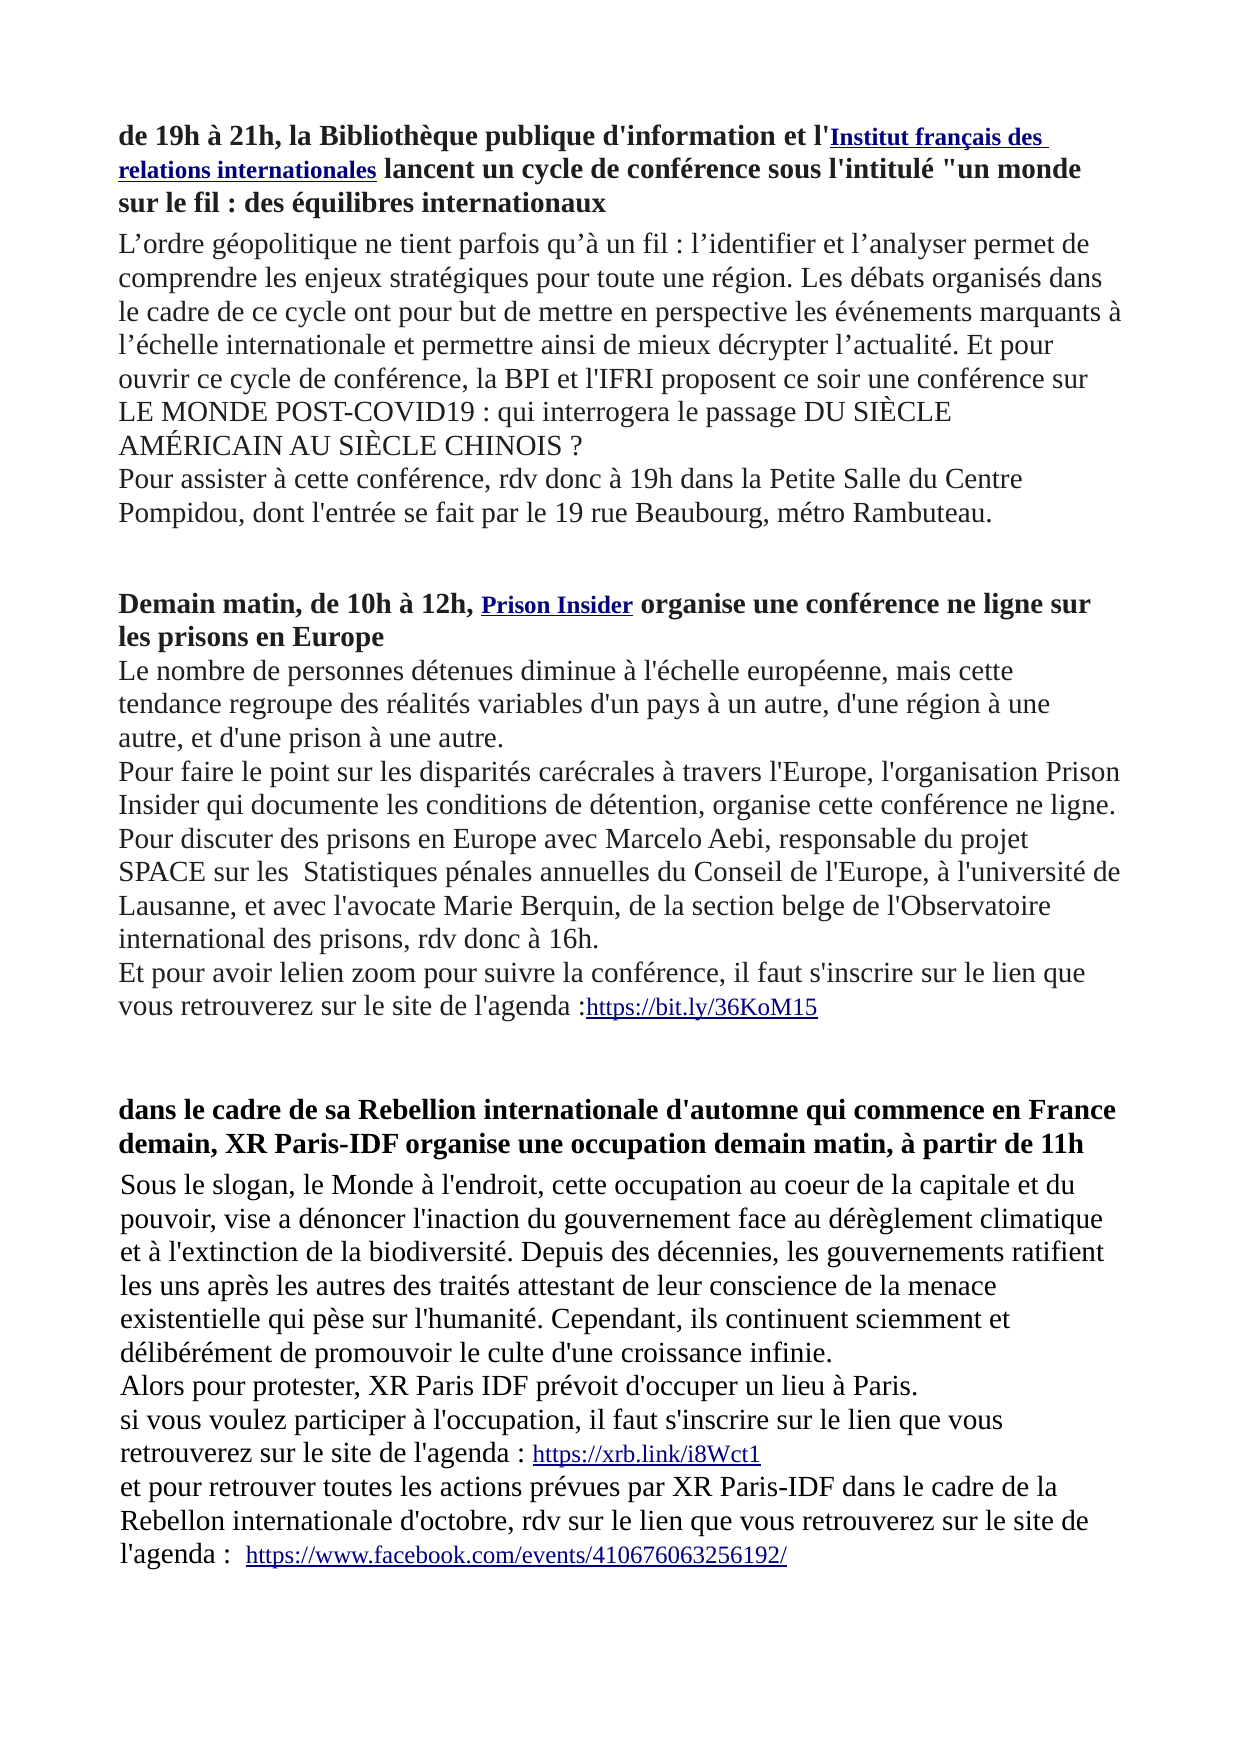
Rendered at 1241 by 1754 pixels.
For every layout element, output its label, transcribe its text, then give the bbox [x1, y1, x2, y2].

text de 19h à 21h, la Bibliothèque publique d'information et l'Institut français des relations internationales lancent un cycle de conférence sous l'intitulé "un monde sur le fil : des équilibres internationaux [118, 118, 1122, 219]
text L’ordre géopolitique ne tient parfois qu’à un fil : l’identifier et l’analyser permet de comprendre les enjeux stratégiques pour toute une région. Les débats organisés dans le cadre de ce cycle ont pour but de mettre en perspective les événements marquants à l’échelle internationale et permettre ainsi de mieux décrypter l’actualité. Et pour ouvrir ce cycle de conférence, la BPI et l'IFRI proposent ce soir une conférence sur LE MONDE POST-COVID19 : qui interrogera le passage DU SIÈCLE AMÉRICAIN AU SIÈCLE CHINOIS ? Pour assister à cette conférence, rdv donc à 19h dans la Petite Salle du Centre Pompidou, dont l'entrée se fait par le 19 rue Beaubourg, métro Rambuteau. [118, 227, 1122, 528]
text dans le cadre de sa Rebellion internationale d'automne qui commence en France demain, XR Paris-IDF organise une occupation demain matin, à partir de 11h [118, 1092, 1122, 1159]
text Le nombre de personnes détenues diminue à l'échelle européenne, mais cette tendance regroupe des réalités variables d'un pays à un autre, d'une région à une autre, et d'une prison à une autre. Pour faire le point sur les disparités carécrales à travers l'Europe, l'organisation Prison Insider qui documente les conditions de détention, organise cette conférence ne ligne. [118, 653, 1122, 821]
text et pour retrouver toutes les actions prévues par XR Paris-IDF dans le cadre de la Rebellon internationale d'octobre, rdv sur le lien que vous retrouverez sur le site de l'agenda : https://www.facebook.com/events/410676063256192/ [120, 1469, 1120, 1570]
text Pour discuter des prisons en Europe avec Marcelo Aebi, responsable du projet SPACE sur les Statistiques pénales annuelles du Conseil de l'Europe, à l'université de Lausanne, et avec l'avocate Marie Berquin, de la section belge de l'Observatoire international des prisons, rdv donc à 16h. [118, 821, 1122, 955]
text Demain matin, de 10h à 12h, Prison Insider organise une conférence ne ligne sur les prisons en Europe [118, 586, 1122, 653]
text Sous le slogan, le Monde à l'endroit, cette occupation au coeur de la capitale et du pouvoir, vise a dénoncer l'inaction du gouvernement face au dérèglement climatique et à l'extinction de la biodiversité. Depuis des décennies, les gouvernements ratifient les uns après les autres des traités attestant de leur conscience de la menace existentielle qui pèse sur l'humanité. Cependant, ils continuent sciemment et délibérément de promouvoir le culte d'une croissance infinie. [120, 1167, 1120, 1368]
text si vous voulez participer à l'occupation, il faut s'inscrire sur le lien que vous retrouverez sur le site de l'agenda : https://xrb.link/i8Wct1 [120, 1402, 1120, 1469]
text Alors pour protester, XR Paris IDF prévoit d'occuper un lieu à Paris. [120, 1368, 1120, 1402]
text Et pour avoir lelien zoom pour suivre la conférence, il faut s'inscrire sur le lien que vous retrouverez sur le site de l'agenda :https://bit.ly/36KoM15 [118, 955, 1122, 1022]
